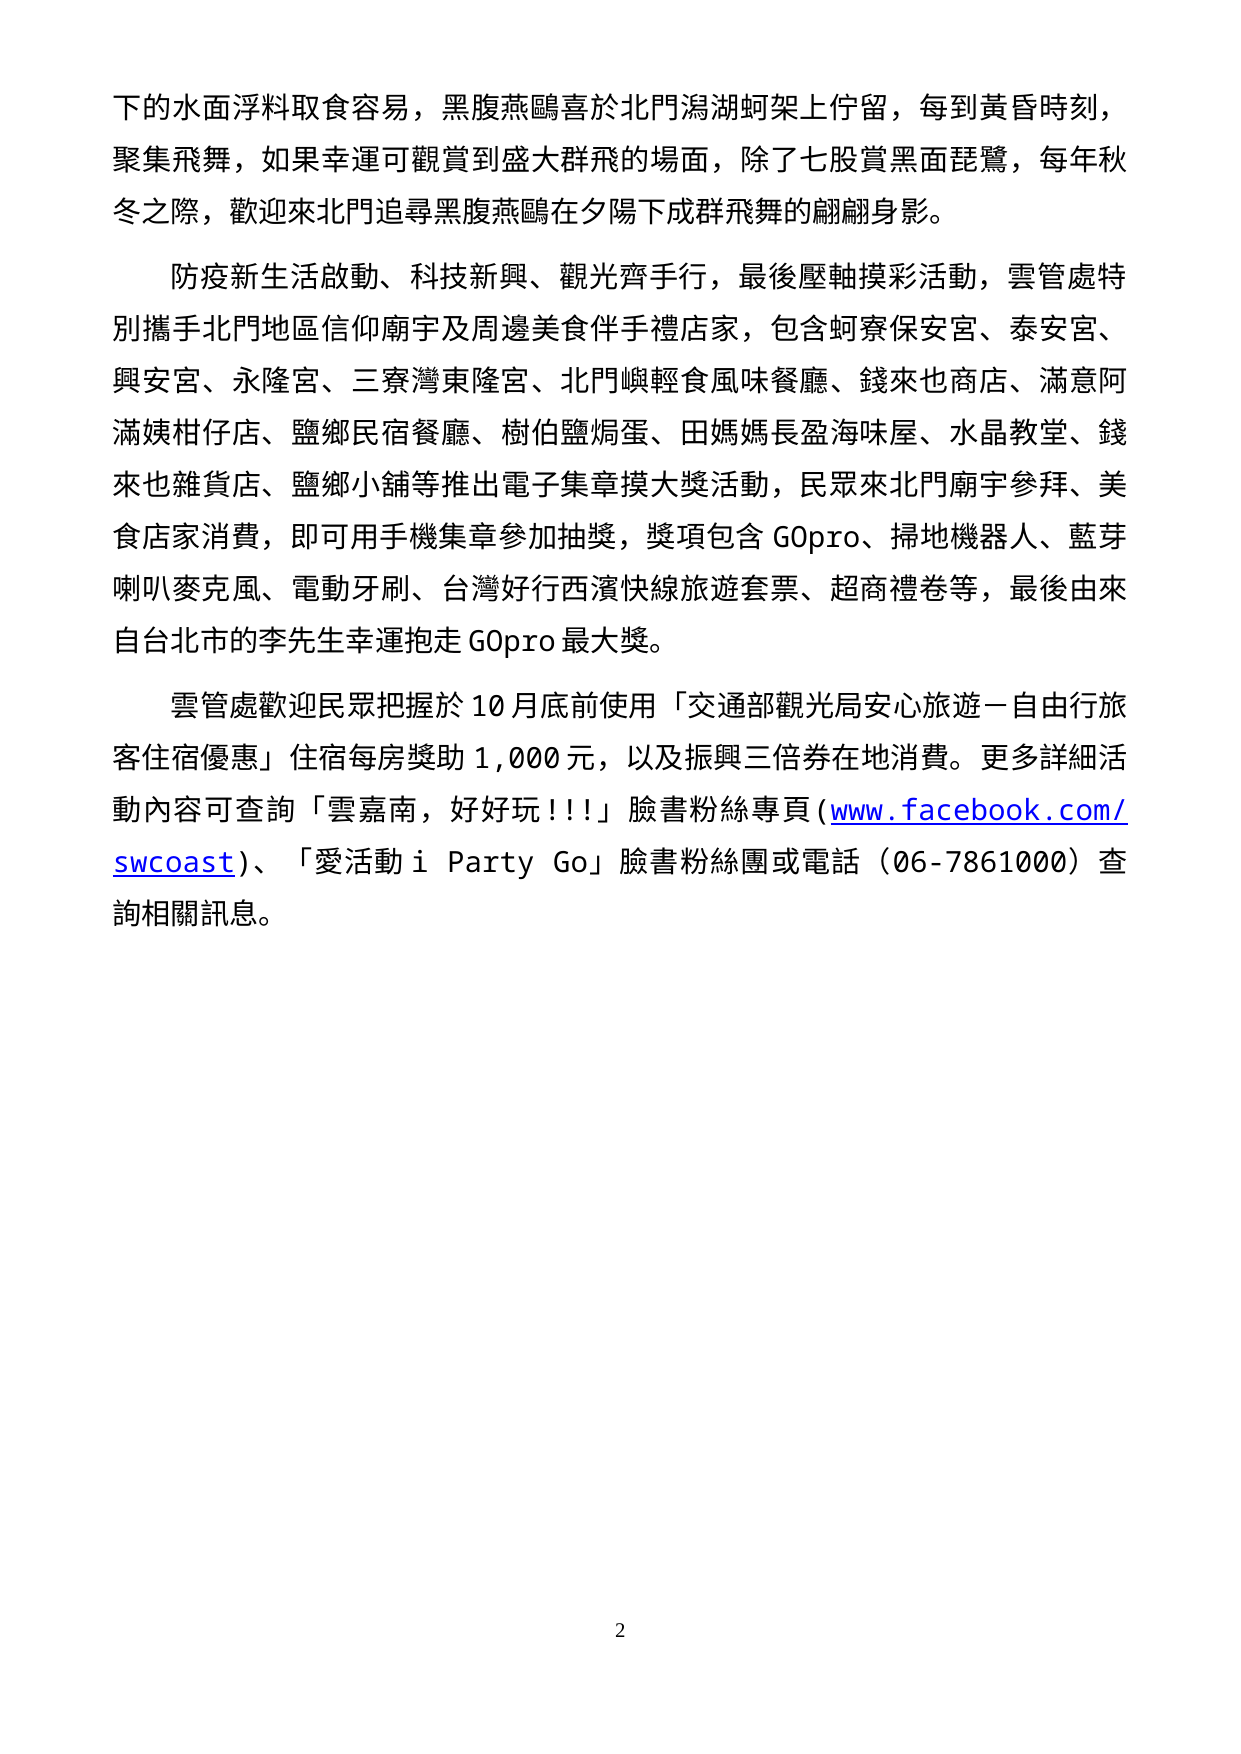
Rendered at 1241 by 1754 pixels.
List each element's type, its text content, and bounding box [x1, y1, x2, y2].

text 下的水面浮料取食容易，黑腹燕鷗喜於北門潟湖蚵架上佇留，每到黃昏時刻，聚集飛舞，如果幸運可觀賞到盛大群飛的場面，除了七股賞黑面琵鷺，每年秋冬之際，歡迎來北門追尋黑腹燕鷗在夕陽下成群飛舞的翩翩身影。 [112, 77, 1128, 233]
text 防疫新生活啟動、科技新興、觀光齊手行，最後壓軸摸彩活動，雲管處特別攜手北門地區信仰廟宇及周邊美食伴手禮店家，包含蚵寮保安宮、泰安宮、興安宮、永隆宮、三寮灣東隆宮、北門嶼輕食風味餐廳、錢來也商店、滿意阿滿姨柑仔店、鹽鄉民宿餐廳、樹伯鹽焗蛋、田媽媽長盈海味屋、水晶教堂、錢來也雜貨店、鹽鄉小舖等推出電子集章摸大獎活動，民眾來北門廟宇參拜、美食店家消費，即可用手機集章參加抽獎，獎項包含GOpro、掃地機器人、藍芽喇叭麥克風、電動牙刷、台灣好行西濱快線旅遊套票、超商禮卷等，最後由來自台北市的李先生幸運抱走GOpro最大獎。 [112, 246, 1128, 662]
text 雲管處歡迎民眾把握於10月底前使用「交通部觀光局安心旅遊－自由行旅客住宿優惠」住宿每房獎助1,000元，以及振興三倍券在地消費。更多詳細活動內容可查詢「雲嘉南，好好玩!!!」臉書粉絲專頁(www.facebook.com/swcoast)、「愛活動i Party Go」臉書粉絲團或電話（06-7861000）查詢相關訊息。 [112, 675, 1128, 935]
